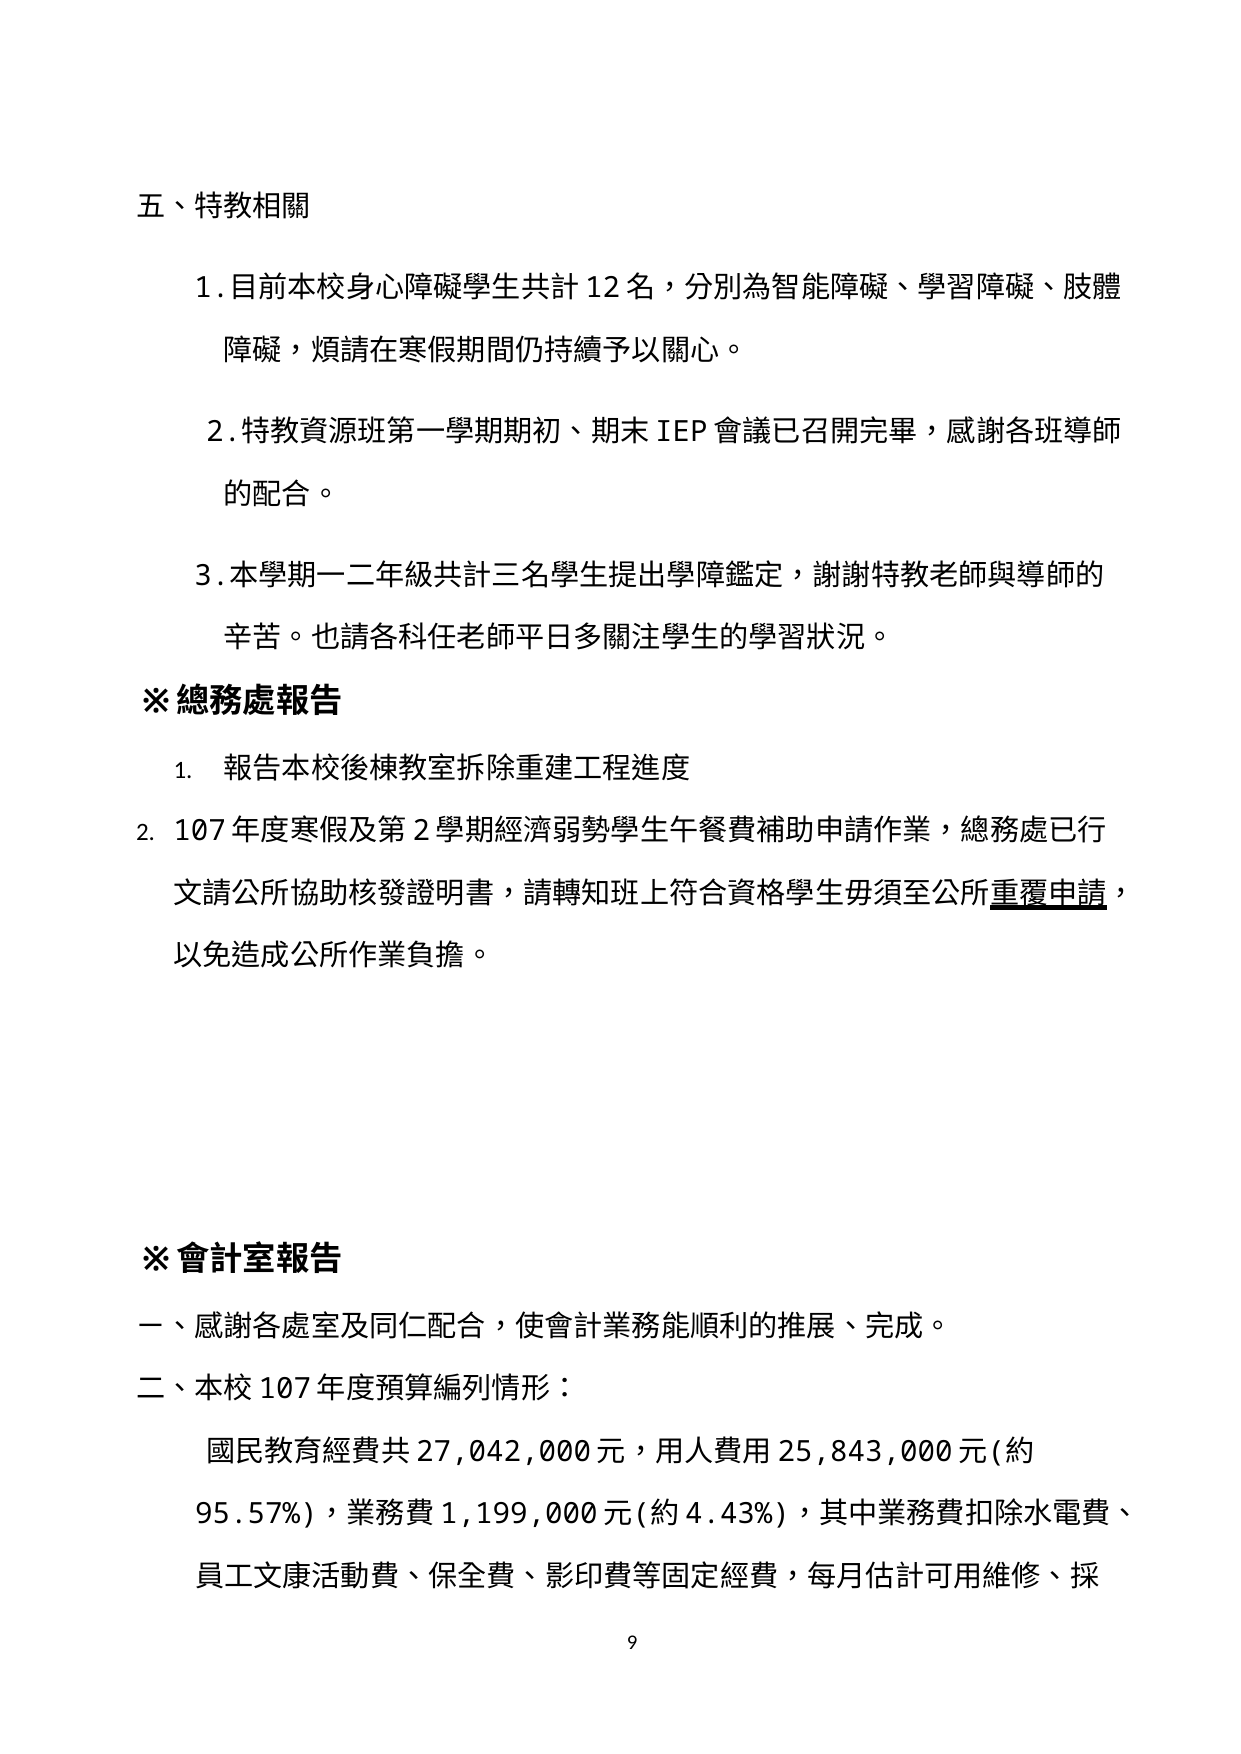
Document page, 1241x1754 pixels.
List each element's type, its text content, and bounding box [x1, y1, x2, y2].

text 1.目前本校身心障礙學生共計12名，分別為智能障礙、學習障礙、肢體障礙，煩請在寒假期間仍持續予以關心。 [136, 243, 1128, 368]
text 五、特教相關 [136, 162, 1128, 225]
text 國民教育經費共27,042,000元，用人費用25,843,000元(約95.57%)，業務費1,199,000元(約4.43%)，其中業務費扣除水電費、員工文康活動費、保全費、影印費等固定經費，每月估計可用維修、採購經費約30,000元，請各單位撙節支出，期能在有限的預算下，推動學校各項業務，發揮最大效能。 [136, 1407, 1128, 1594]
list 107年度寒假及第2學期經濟弱勢學生午餐費補助申請作業，總務處已行文請公所協助核發證明書，請轉知班上符合資格學生毋須至公所重覆申請，以免造成公所作業負擔。 [136, 786, 1128, 974]
text 2.特教資源班第一學期期初、期末IEP會議已召開完畢，感謝各班導師的配合。 [136, 387, 1128, 512]
list 報告本校後棟教室拆除重建工程進度 [173, 724, 1128, 786]
text ※總務處報告 [136, 665, 1128, 724]
text ※會計室報告 [136, 1224, 1128, 1282]
text 二、本校107年度預算編列情形： [136, 1344, 1128, 1407]
text ㄧ、感謝各處室及同仁配合，使會計業務能順利的推展、完成。 [136, 1282, 1128, 1344]
text 3.本學期一二年級共計三名學生提出學障鑑定，謝謝特教老師與導師的辛苦。也請各科任老師平日多關注學生的學習狀況。 [136, 531, 1128, 656]
